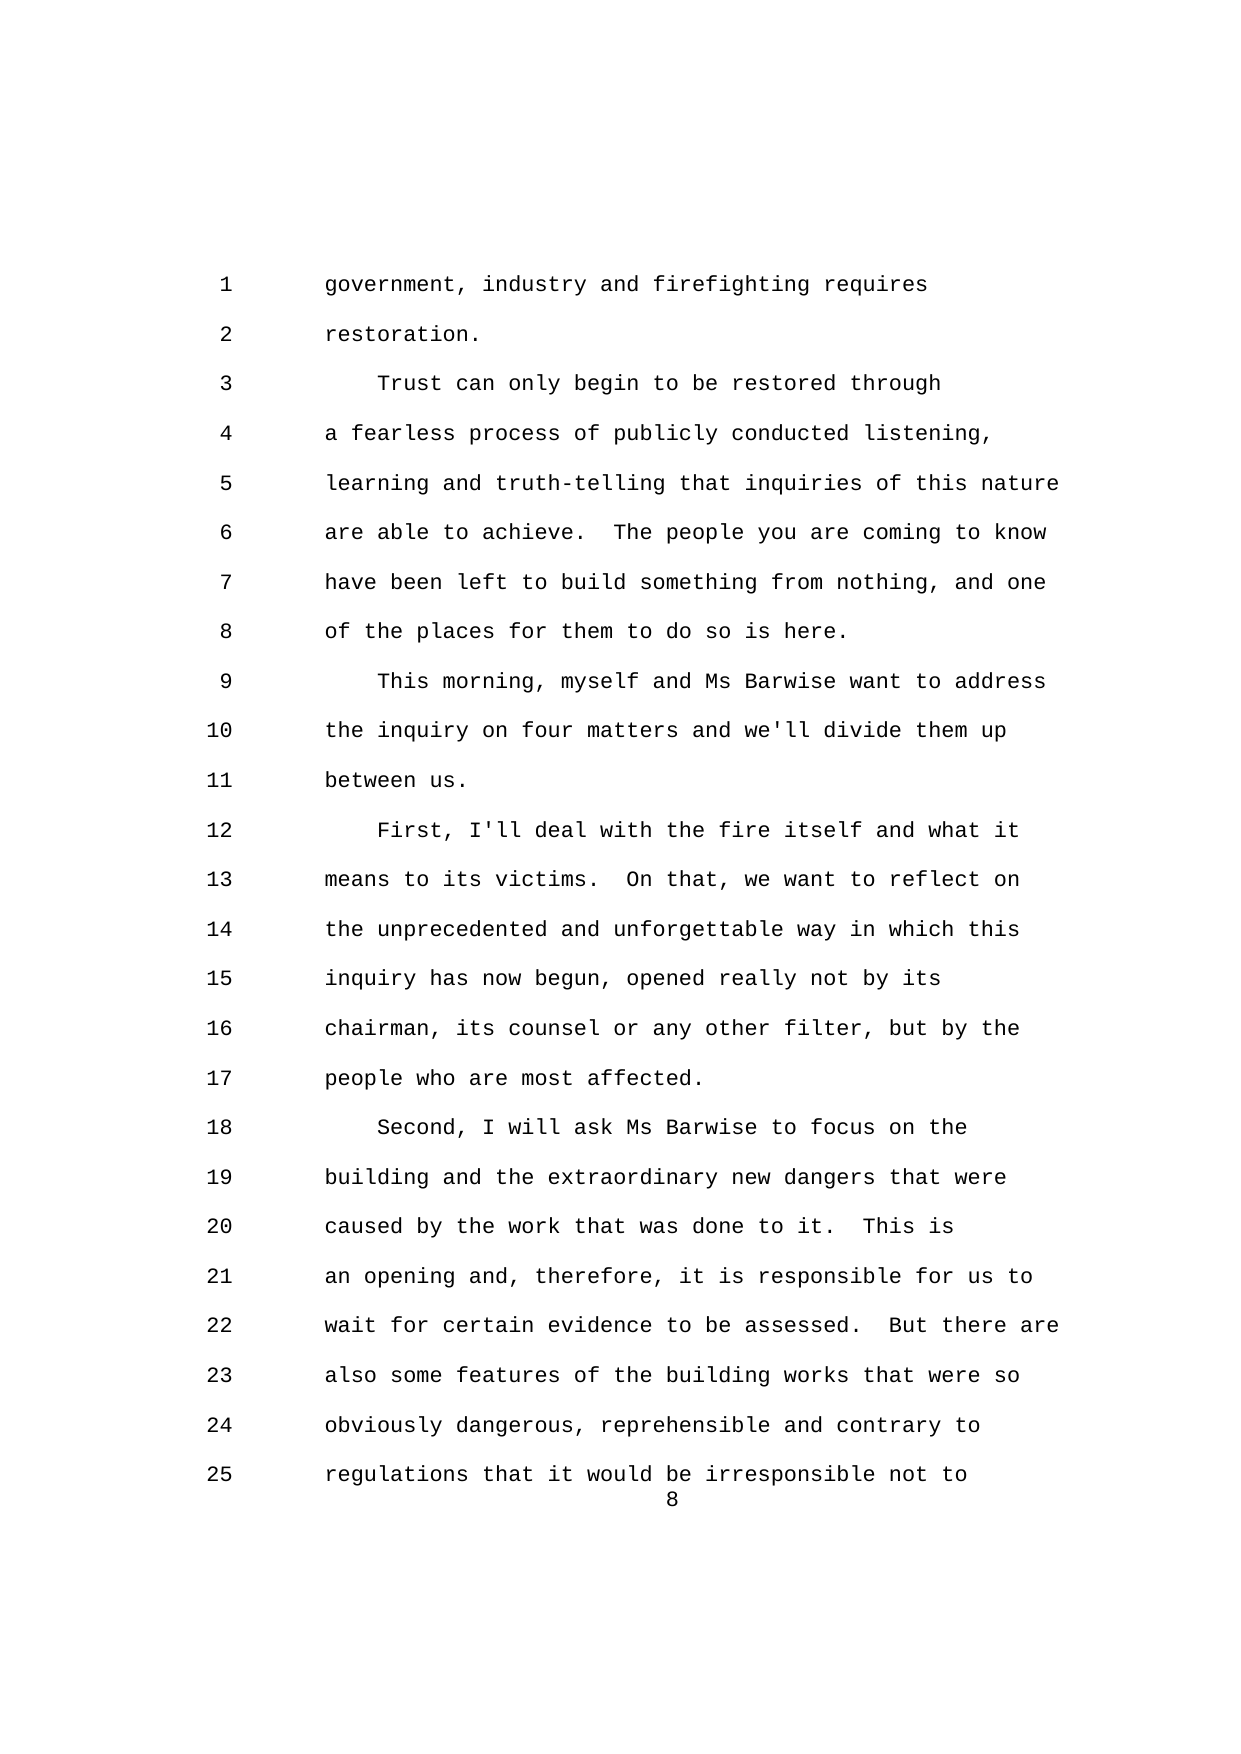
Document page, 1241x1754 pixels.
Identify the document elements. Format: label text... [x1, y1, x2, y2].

text 22 wait for certain evidence to be assessed. But there are [75, 1314, 1165, 1339]
text 7 have been left to build something from nothing, and one [75, 571, 1165, 596]
text 17 people who are most affected. [75, 1067, 1165, 1091]
text 24 obviously dangerous, reprehensible and contrary to [75, 1414, 1165, 1438]
text 3 Trust can only begin to be restored through [75, 372, 1165, 397]
text 8 [75, 1488, 1165, 1513]
text 11 between us. [75, 769, 1165, 794]
text 5 learning and truth-telling that inquiries of this nature [75, 472, 1165, 496]
text 6 are able to achieve. The people you are coming to know [75, 521, 1165, 546]
text 9 This morning, myself and Ms Barwise want to address [75, 670, 1165, 695]
text 15 inquiry has now begun, opened really not by its [75, 967, 1165, 992]
text 14 the unprecedented and unforgettable way in which this [75, 918, 1165, 943]
text 19 building and the extraordinary new dangers that were [75, 1166, 1165, 1191]
text 20 caused by the work that was done to it. This is [75, 1215, 1165, 1240]
text 10 the inquiry on four matters and we'll divide them up [75, 719, 1165, 744]
text 2 restoration. [75, 323, 1165, 348]
text 25 regulations that it would be irresponsible not to [75, 1463, 1165, 1488]
text 18 Second, I will ask Ms Barwise to focus on the [75, 1116, 1165, 1141]
text 13 means to its victims. On that, we want to reflect on [75, 868, 1165, 893]
text 12 First, I'll deal with the fire itself and what it [75, 819, 1165, 843]
text 8 of the places for them to do so is here. [75, 620, 1165, 645]
text 1 government, industry and firefighting requires [75, 273, 1165, 298]
text 21 an opening and, therefore, it is responsible for us to [75, 1265, 1165, 1290]
text 4 a fearless process of publicly conducted listening, [75, 422, 1165, 447]
text 23 also some features of the building works that were so [75, 1364, 1165, 1389]
text 16 chairman, its counsel or any other filter, but by the [75, 1017, 1165, 1042]
